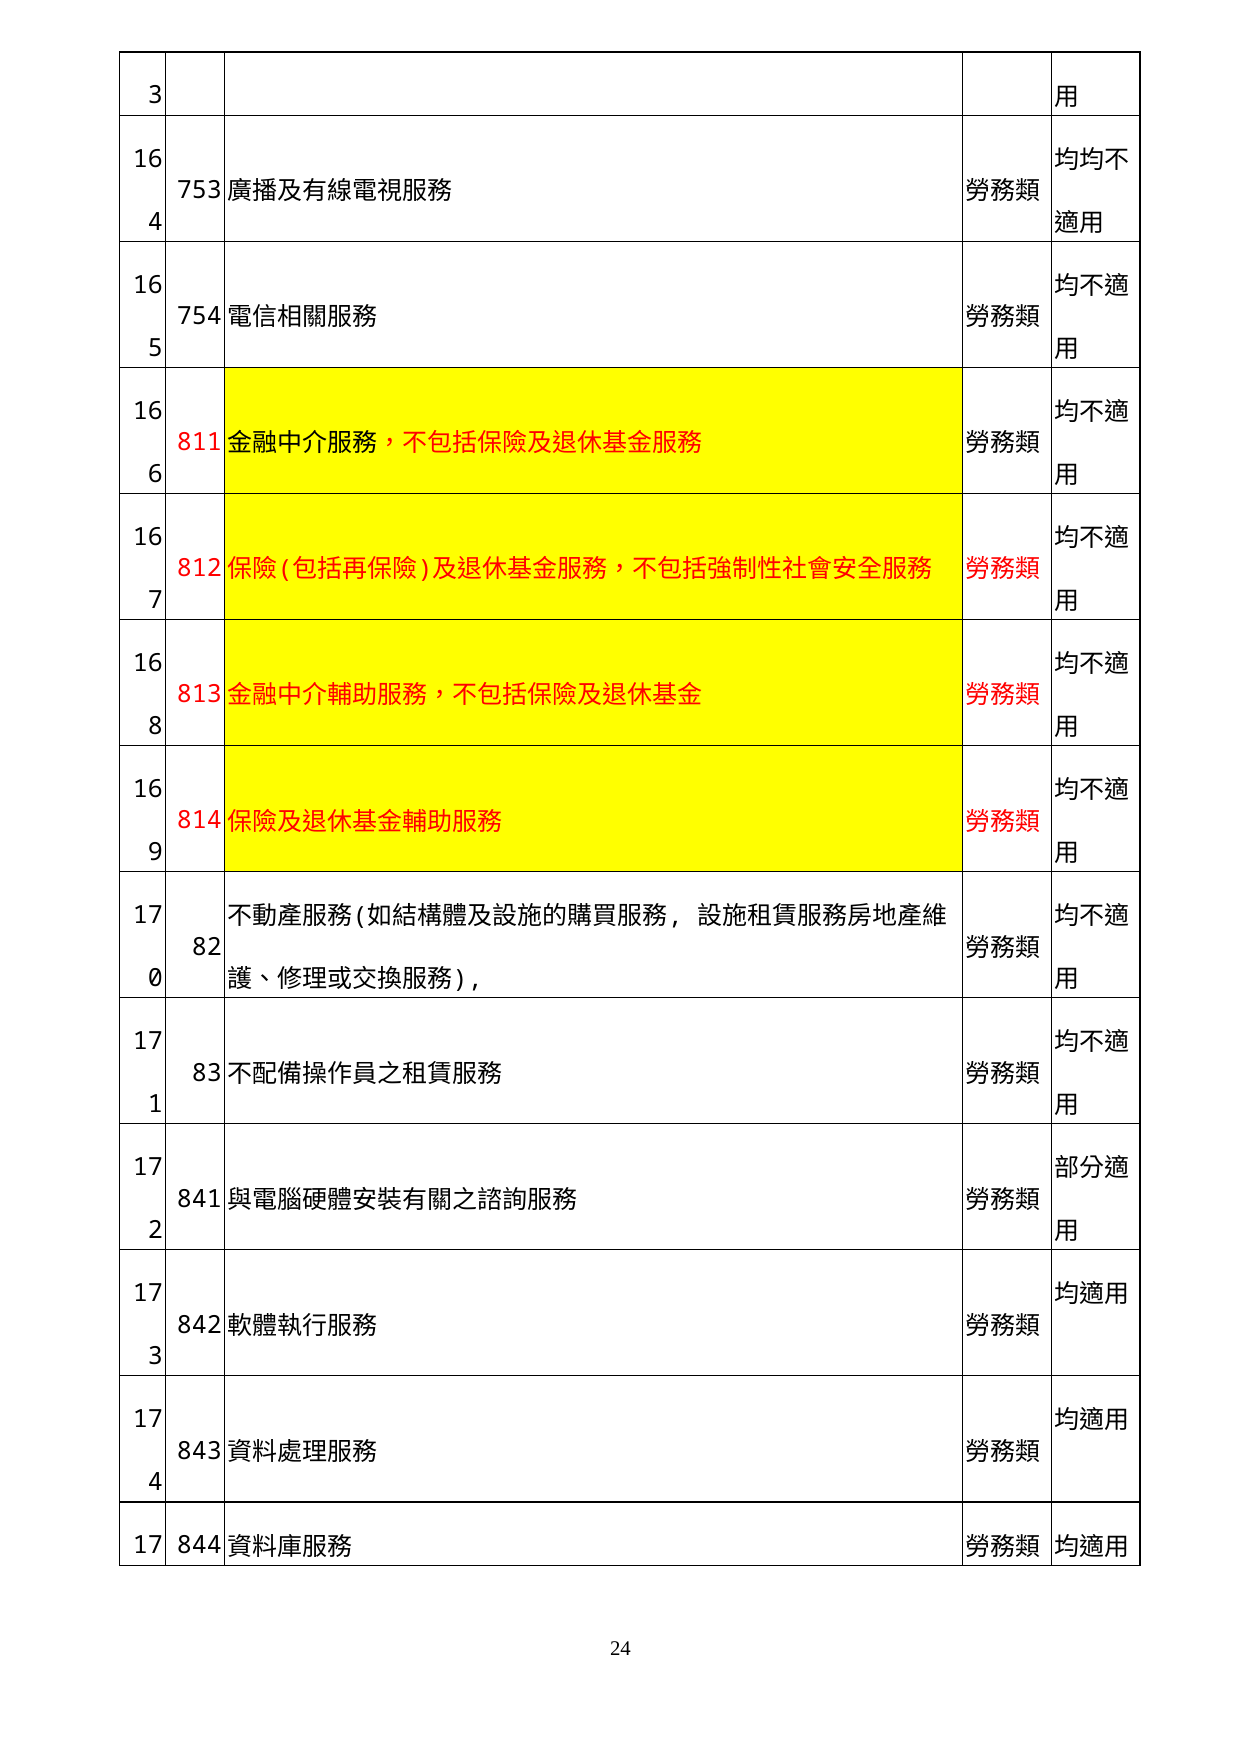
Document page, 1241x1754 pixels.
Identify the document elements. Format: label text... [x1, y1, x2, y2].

table_cell 勞務類 [963, 1250, 1051, 1375]
table_cell 與電腦硬體安裝有關之諮詢服務 [225, 1124, 962, 1249]
table_cell 811 [166, 368, 224, 493]
table_cell 均不適用 [1052, 494, 1139, 619]
table_cell 保險及退休基金輔助服務 [225, 746, 962, 871]
table_cell 軟體執行服務 [225, 1250, 962, 1375]
table_cell 173 [120, 1250, 165, 1375]
table_cell 171 [120, 998, 165, 1123]
table_cell 勞務類 [963, 620, 1051, 745]
table_cell 勞務類 [963, 998, 1051, 1123]
table_cell 均適用 [1052, 1376, 1139, 1501]
table_cell 均不適用 [1052, 872, 1139, 997]
table_cell 均不適用 [1052, 998, 1139, 1123]
table_cell 844 [166, 1503, 224, 1565]
table_cell 用 [1052, 53, 1139, 115]
table_cell 勞務類 [963, 368, 1051, 493]
table_cell 169 [120, 746, 165, 871]
table_cell 均不適用 [1052, 746, 1139, 871]
table_cell 勞務類 [963, 872, 1051, 997]
table_cell 165 [120, 242, 165, 367]
table_cell 廣播及有線電視服務 [225, 116, 962, 241]
table_cell [963, 53, 1051, 115]
table_cell 174 [120, 1376, 165, 1501]
table_cell 勞務類 [963, 116, 1051, 241]
table_cell 843 [166, 1376, 224, 1501]
table_cell 勞務類 [963, 1503, 1051, 1565]
table_cell 部分適用 [1052, 1124, 1139, 1249]
table_cell 167 [120, 494, 165, 619]
table_cell 均均不適用 [1052, 116, 1139, 241]
table_cell 勞務類 [963, 494, 1051, 619]
table_cell 17 [120, 1503, 165, 1565]
table_cell 814 [166, 746, 224, 871]
table_cell 均不適用 [1052, 242, 1139, 367]
table_cell 資料庫服務 [225, 1503, 962, 1565]
table_cell 勞務類 [963, 1376, 1051, 1501]
table_cell 813 [166, 620, 224, 745]
table_cell 保險(包括再保險)及退休基金服務，不包括強制性社會安全服務 [225, 494, 962, 619]
table_cell 754 [166, 242, 224, 367]
table_cell 168 [120, 620, 165, 745]
table_cell 勞務類 [963, 1124, 1051, 1249]
table_cell 勞務類 [963, 242, 1051, 367]
table_cell 均適用 [1052, 1503, 1139, 1565]
table_cell 均不適用 [1052, 620, 1139, 745]
table_cell 勞務類 [963, 746, 1051, 871]
table_cell 170 [120, 872, 165, 997]
table_cell 164 [120, 116, 165, 241]
table_cell [225, 53, 962, 115]
table_cell 3 [120, 53, 165, 115]
table_cell 不動產服務(如結構體及設施的購買服務, 設施租賃服務房地產維護、修理或交換服務), [225, 872, 962, 997]
table_cell 812 [166, 494, 224, 619]
table_cell 841 [166, 1124, 224, 1249]
table_cell 83 [166, 998, 224, 1123]
table_cell 均適用 [1052, 1250, 1139, 1375]
table_cell 82 [166, 872, 224, 997]
table_cell 不配備操作員之租賃服務 [225, 998, 962, 1123]
table_cell 資料處理服務 [225, 1376, 962, 1501]
table_cell 172 [120, 1124, 165, 1249]
table_cell [166, 53, 224, 115]
table_cell 753 [166, 116, 224, 241]
table_cell 均不適用 [1052, 368, 1139, 493]
table_cell 166 [120, 368, 165, 493]
table_cell 842 [166, 1250, 224, 1375]
table_cell 金融中介輔助服務，不包括保險及退休基金 [225, 620, 962, 745]
table_cell 金融中介服務，不包括保險及退休基金服務 [225, 368, 962, 493]
table_cell 電信相關服務 [225, 242, 962, 367]
